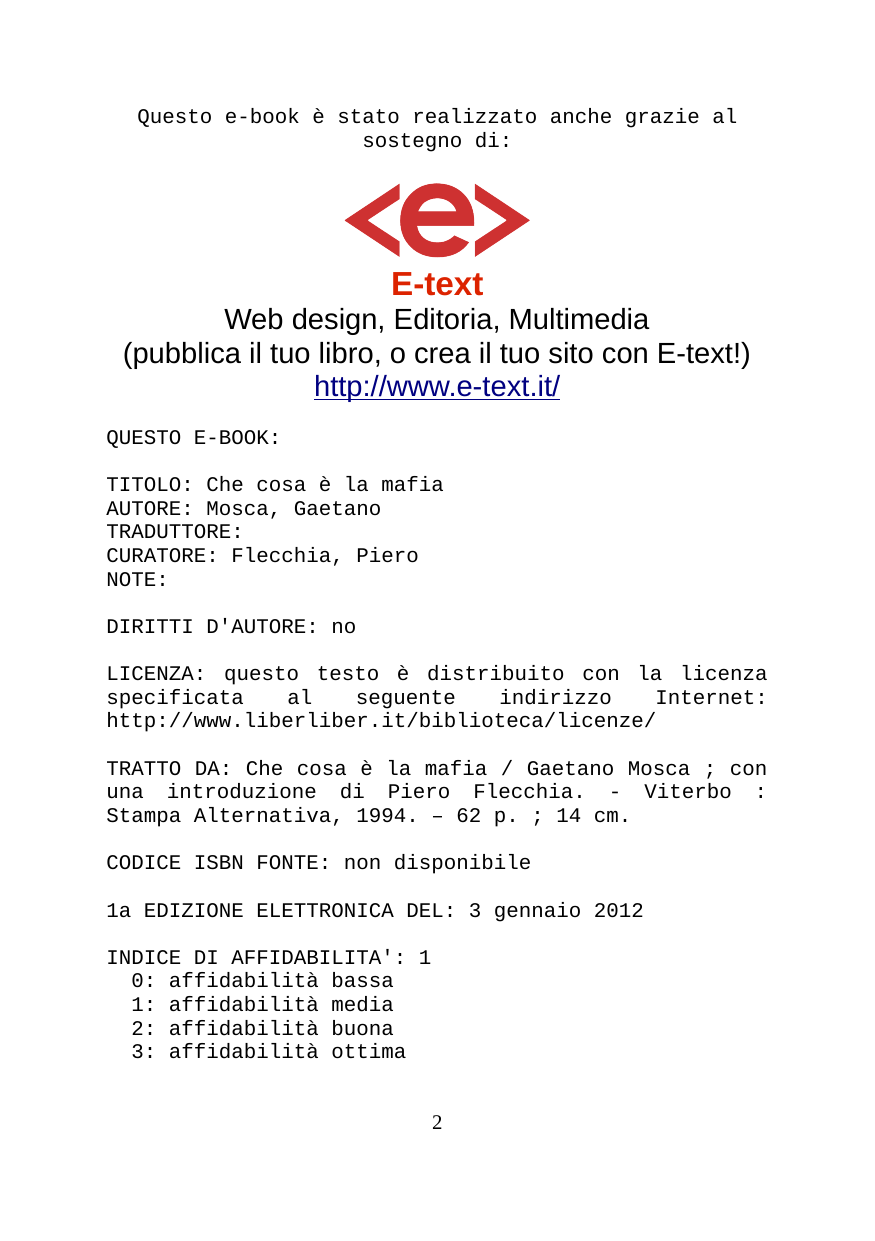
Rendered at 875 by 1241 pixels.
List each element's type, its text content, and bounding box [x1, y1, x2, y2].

text AUTORE: Mosca, Gaetano [106, 498, 768, 521]
text 2: affidabilità buona [106, 1018, 768, 1041]
text Web design, Editoria, Multimedia [106, 302, 768, 336]
text CODICE ISBN FONTE: non disponibile [106, 852, 768, 876]
text 3: affidabilità ottima [106, 1041, 768, 1065]
text (pubblica il tuo libro, o crea il tuo sito con E-text!) [106, 336, 768, 369]
text TRADUTTORE: [106, 521, 768, 545]
text NOTE: [106, 568, 768, 592]
text LICENZA: questo testo è distribuito con la licenza specificata al seguente indirizzo Internet: http://www.liberliber.it/biblioteca/licenze/ [106, 663, 768, 734]
picture [343, 183, 531, 258]
text INDICE DI AFFIDABILITA': 1 [106, 947, 768, 971]
text 0: affidabilità bassa [106, 971, 768, 994]
text DIRITTI D'AUTORE: no [106, 616, 768, 639]
text CURATORE: Flecchia, Piero [106, 545, 768, 568]
text TITOLO: Che cosa è la mafia [106, 474, 768, 498]
text 1a EDIZIONE ELETTRONICA DEL: 3 gennaio 2012 [106, 899, 768, 923]
text QUESTO E-BOOK: [106, 427, 768, 450]
text Questo e-book è stato realizzato anche grazie al sostegno di: [106, 106, 768, 153]
text http://www.e-text.it/ [106, 369, 768, 403]
text E-text [106, 264, 768, 302]
text 1: affidabilità media [106, 994, 768, 1018]
text TRATTO DA: Che cosa è la mafia / Gaetano Mosca ; con una introduzione di Piero Flecchia. - Viterbo : Stampa Alternativa, 1994. – 62 p. ; 14 cm. [106, 758, 768, 829]
